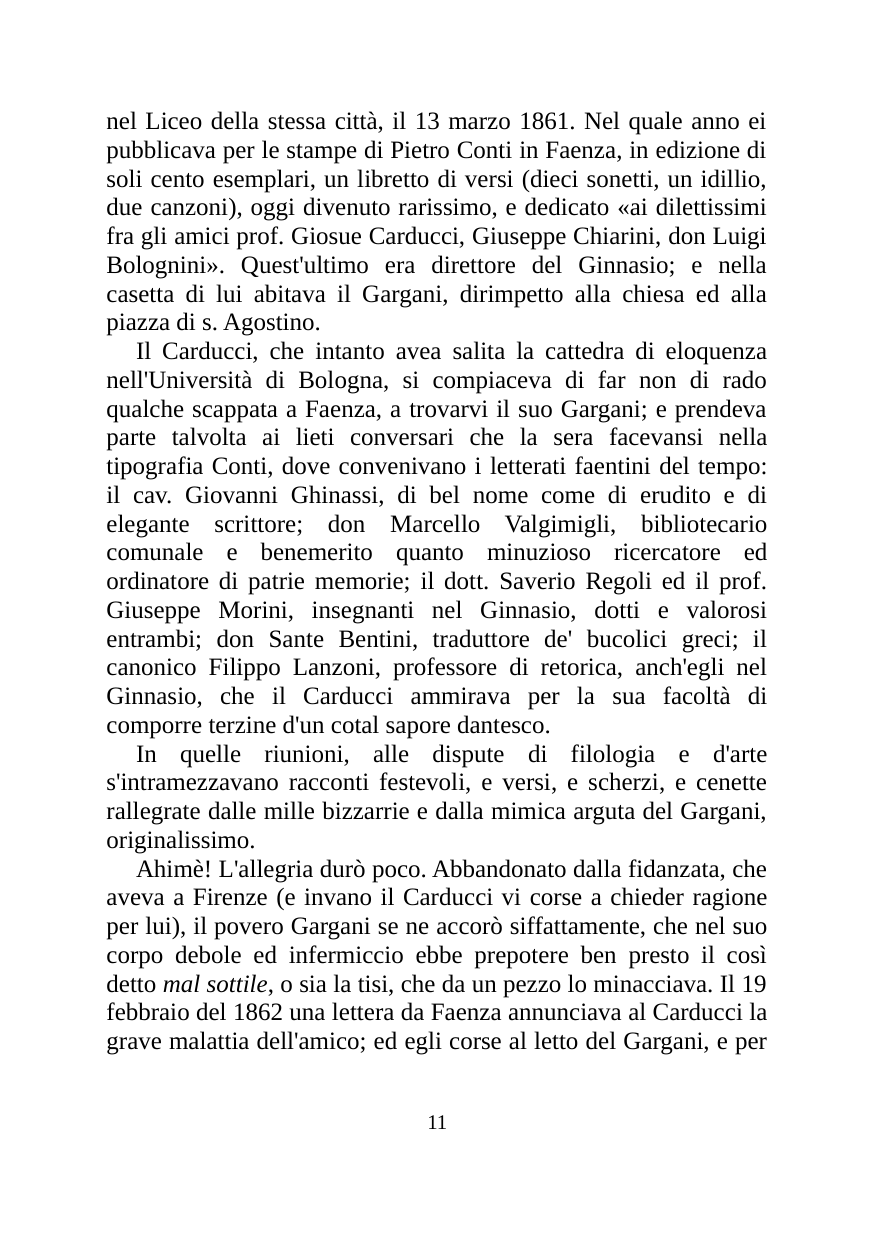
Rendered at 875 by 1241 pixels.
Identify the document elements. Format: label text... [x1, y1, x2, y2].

text Ahimè! L'allegria durò poco. Abbandonato dalla fidanzata, che aveva a Firenze (e invano il Carducci vi corse a chieder ragione per lui), il povero Gargani se ne accorò siffattamente, che nel suo corpo debole ed infermiccio ebbe prepotere ben presto il così detto mal sottile, o sia la tisi, che da un pezzo lo minacciava. Il 19 febbraio del 1862 una lettera da Faenza annunciava al Carducci la grave malattia dell'amico; ed egli corse al letto del Gargani, e per [106, 854, 768, 1055]
text Il Carducci, che intanto avea salita la cattedra di eloquenza nell'Università di Bologna, si compiaceva di far non di rado qualche scappata a Faenza, a trovarvi il suo Gargani; e prendeva parte talvolta ai lieti conversari che la sera facevansi nella tipografia Conti, dove convenivano i letterati faentini del tempo: il cav. Giovanni Ghinassi, di bel nome come di erudito e di elegante scrittore; don Marcello Valgimigli, bibliotecario comunale e benemerito quanto minuzioso ricercatore ed ordinatore di patrie memorie; il dott. Saverio Regoli ed il prof. Giuseppe Morini, insegnanti nel Ginnasio, dotti e valorosi entrambi; don Sante Bentini, traduttore de' bucolici greci; il canonico Filippo Lanzoni, professore di retorica, anch'egli nel Ginnasio, che il Carducci ammirava per la sua facoltà di comporre terzine d'un cotal sapore dantesco. [106, 336, 768, 739]
text In quelle riunioni, alle dispute di filologia e d'arte s'intramezzavano racconti festevoli, e versi, e scherzi, e cenette rallegrate dalle mille bizzarrie e dalla mimica arguta del Gargani, originalissimo. [106, 739, 768, 854]
text nel Liceo della stessa città, il 13 marzo 1861. Nel quale anno ei pubblicava per le stampe di Pietro Conti in Faenza, in edizione di soli cento esemplari, un libretto di versi (dieci sonetti, un idillio, due canzoni), oggi divenuto rarissimo, e dedicato «ai dilettissimi fra gli amici prof. Giosue Carducci, Giuseppe Chiarini, don Luigi Bolognini». Quest'ultimo era direttore del Ginnasio; e nella casetta di lui abitava il Gargani, dirimpetto alla chiesa ed alla piazza di s. Agostino. [106, 106, 768, 336]
